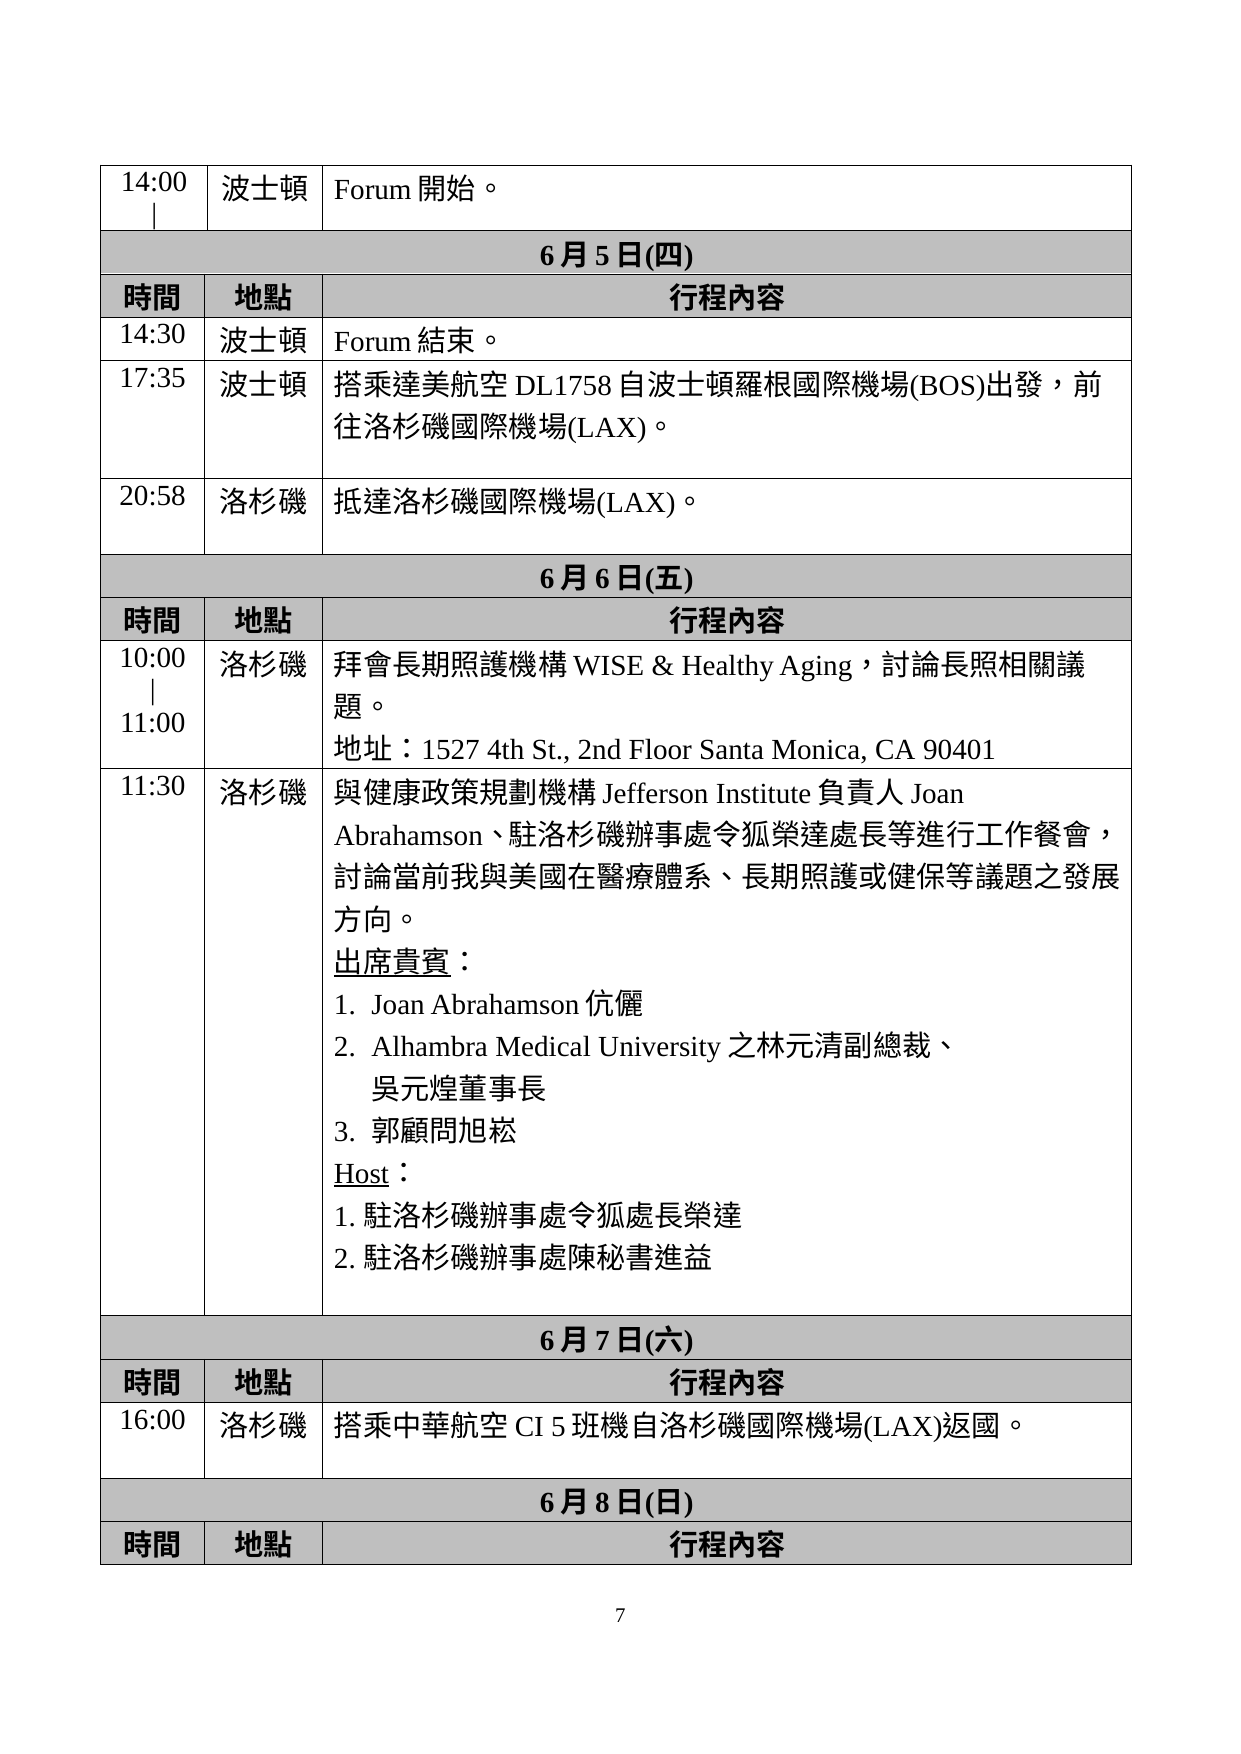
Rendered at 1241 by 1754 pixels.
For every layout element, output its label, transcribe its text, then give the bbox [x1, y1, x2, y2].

table_cell 16:00 [101, 1403, 204, 1478]
table_cell 時間 [101, 275, 204, 317]
table_cell 時間 [101, 1522, 204, 1564]
table_cell 行程內容 [323, 1360, 1131, 1402]
table_cell 洛杉磯 [205, 641, 322, 768]
table_cell Forum結束。 [323, 318, 1131, 360]
table_cell 6月8日(日) [101, 1479, 1131, 1521]
table_cell 地點 [205, 598, 322, 640]
table_cell 洛杉磯 [205, 769, 322, 1315]
table_cell 20:58 [101, 479, 204, 554]
table_cell 洛杉磯 [205, 1403, 322, 1478]
table_cell 行程內容 [323, 275, 1131, 317]
table_cell 6月7日(六) [101, 1316, 1131, 1359]
table_cell 搭乘中華航空CI 5班機自洛杉磯國際機場(LAX)返國。 [323, 1403, 1131, 1478]
table_cell 波士頓 [205, 361, 322, 478]
table_cell 17:35 [101, 361, 204, 478]
table_cell 地點 [205, 1360, 322, 1402]
table_cell 6月5日(四) [101, 231, 1131, 273]
table_cell Forum開始。 [323, 166, 1131, 230]
table_cell 10:00 | 11:00 [101, 641, 204, 768]
table_cell 地點 [205, 275, 322, 317]
table_cell 拜會長期照護機構WISE & Healthy Aging，討論長照相關議題。 地址：1527 4th St., 2nd Floor Santa Monica, CA 90401 [323, 641, 1131, 768]
table_cell 洛杉磯 [205, 479, 322, 554]
table_cell 11:30 [101, 769, 204, 1315]
table_cell 抵達洛杉磯國際機場(LAX)。 [323, 479, 1131, 554]
table_cell 地點 [205, 1522, 322, 1564]
table_cell 波士頓 [208, 166, 322, 230]
table_cell 14:00 | [101, 166, 207, 230]
table_cell 6月6日(五) [101, 555, 1131, 597]
table_cell 與健康政策規劃機構Jefferson Institute負責人Joan Abrahamson、駐洛杉磯辦事處令狐榮達處長等進行工作餐會，討論當前我與美國在醫療體系、長期照護或健保等議題之發展方向。 出席貴賓： Joan Abrahamson伉儷 Alhambra Medical University之林元清副總裁、 吳元煌董事長 郭顧問旭崧 Host： 1. 駐洛杉磯辦事處令狐處長榮達 2. 駐洛杉磯辦事處陳秘書進益 [323, 769, 1131, 1315]
table_cell 行程內容 [323, 598, 1131, 640]
table_cell 搭乘達美航空DL1758自波士頓羅根國際機場(BOS)出發，前往洛杉磯國際機場(LAX)。 [323, 361, 1131, 478]
table_cell 波士頓 [205, 318, 322, 360]
table_cell 14:30 [101, 318, 204, 360]
table_cell 時間 [101, 598, 204, 640]
table_cell 行程內容 [323, 1522, 1131, 1564]
table_cell 時間 [101, 1360, 204, 1402]
